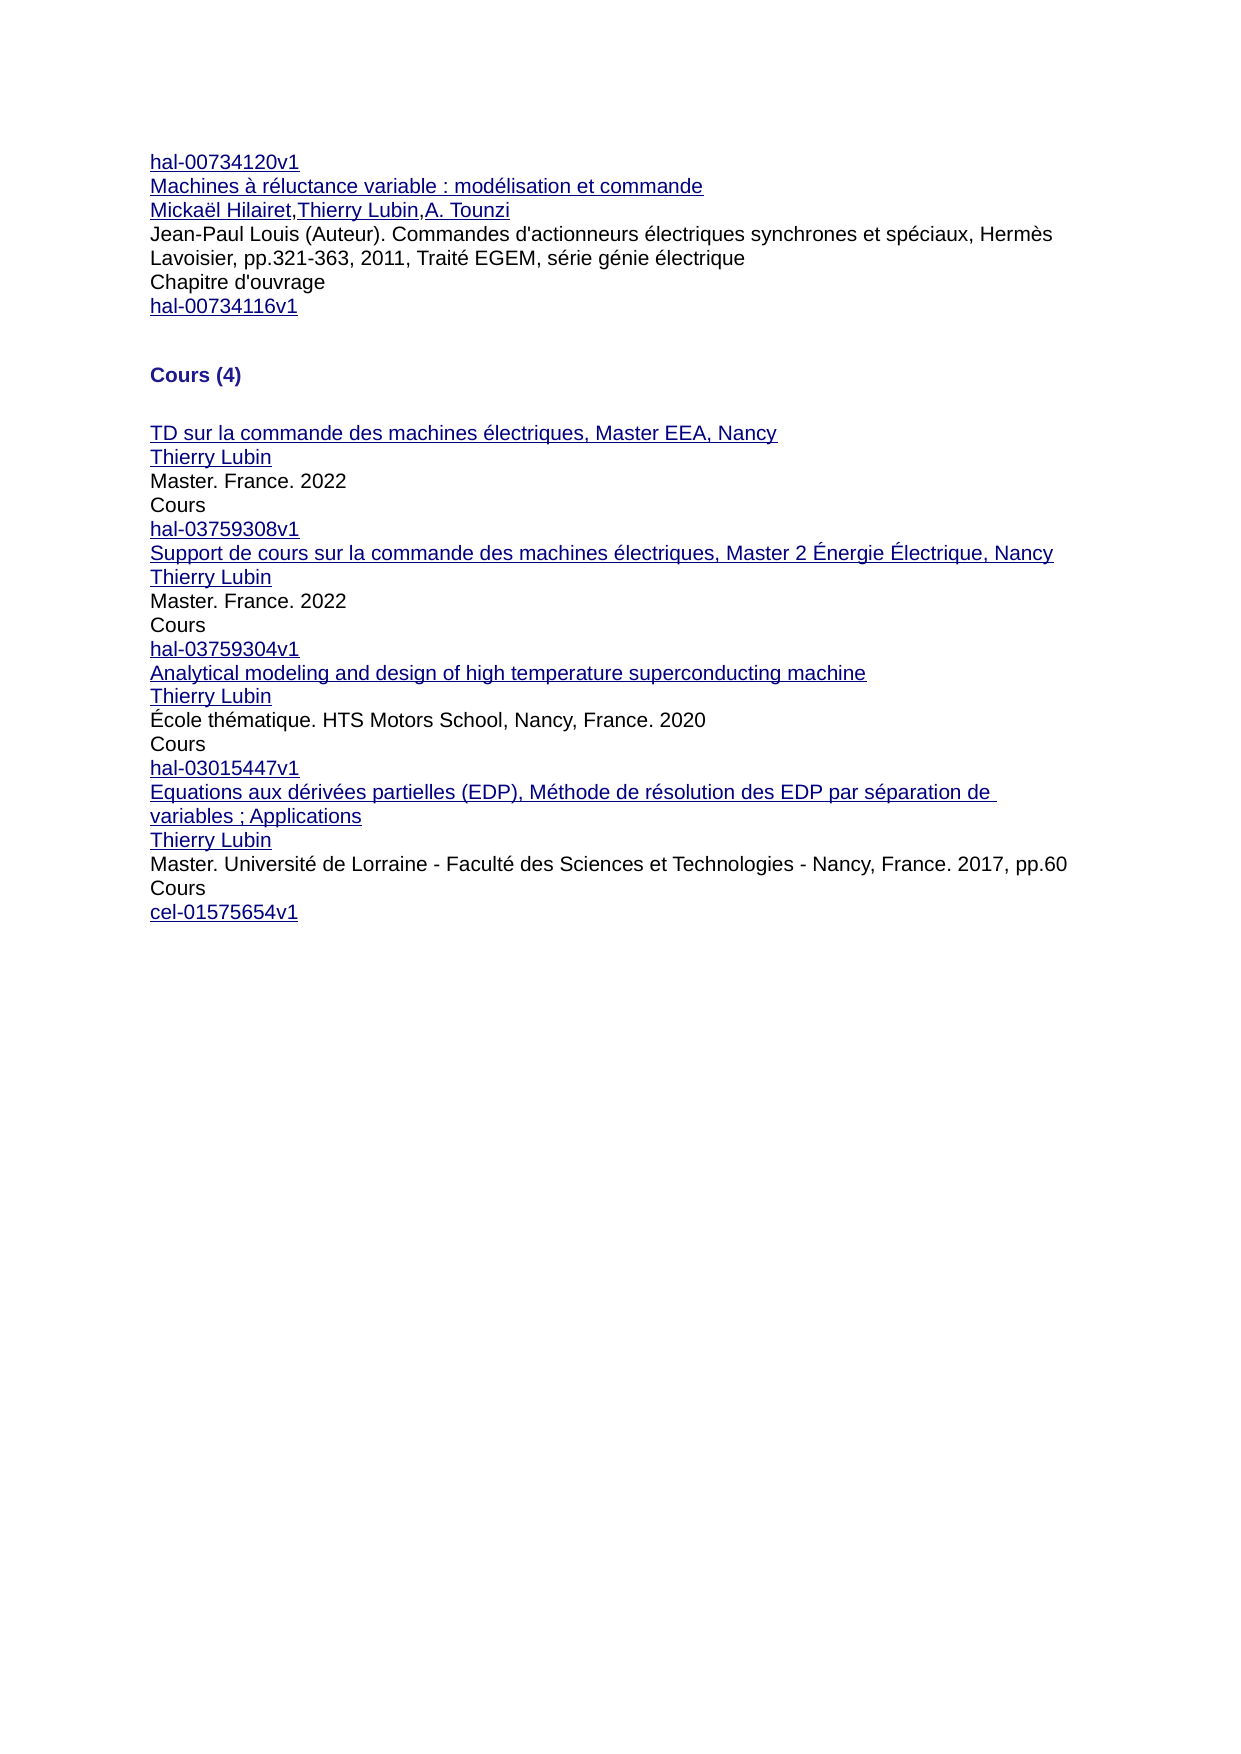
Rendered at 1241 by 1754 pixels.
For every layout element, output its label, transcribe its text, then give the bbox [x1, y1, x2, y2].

table_cell Equations aux dérivées partielles (EDP), Méthode de résolution des EDP par séparation de variables ; Applications Thierry Lubin Master. Université de Lorraine - Faculté des Sciences et Technologies - Nancy, France. 2017, pp.60 Cours cel-01575654v1 [150, 780, 1090, 924]
table_cell Analytical modeling and design of high temperature superconducting machine Thierry Lubin École thématique. HTS Motors School, Nancy, France. 2020 Cours hal-03015447v1 [150, 660, 1090, 780]
table_header TD sur la commande des machines électriques, Master EEA, Nancy Thierry Lubin Master. France. 2022 Cours hal-03759308v1 [150, 421, 1090, 541]
table_cell Support de cours sur la commande des machines électriques, Master 2 Énergie Électrique, Nancy Thierry Lubin Master. France. 2022 Cours hal-03759304v1 [150, 541, 1090, 660]
subtitle Cours (4) [150, 362, 1090, 386]
table_cell hal-00734120v1 [150, 150, 1090, 174]
table_cell Machines à réluctance variable : modélisation et commande Mickaël Hilairet,Thierry Lubin,A. Tounzi Jean-Paul Louis (Auteur). Commandes d'actionneurs électriques synchrones et spéciaux, Hermès Lavoisier, pp.321-363, 2011, Traité EGEM, série génie électrique Chapitre d'ouvrage hal-00734116v1 [150, 174, 1090, 318]
